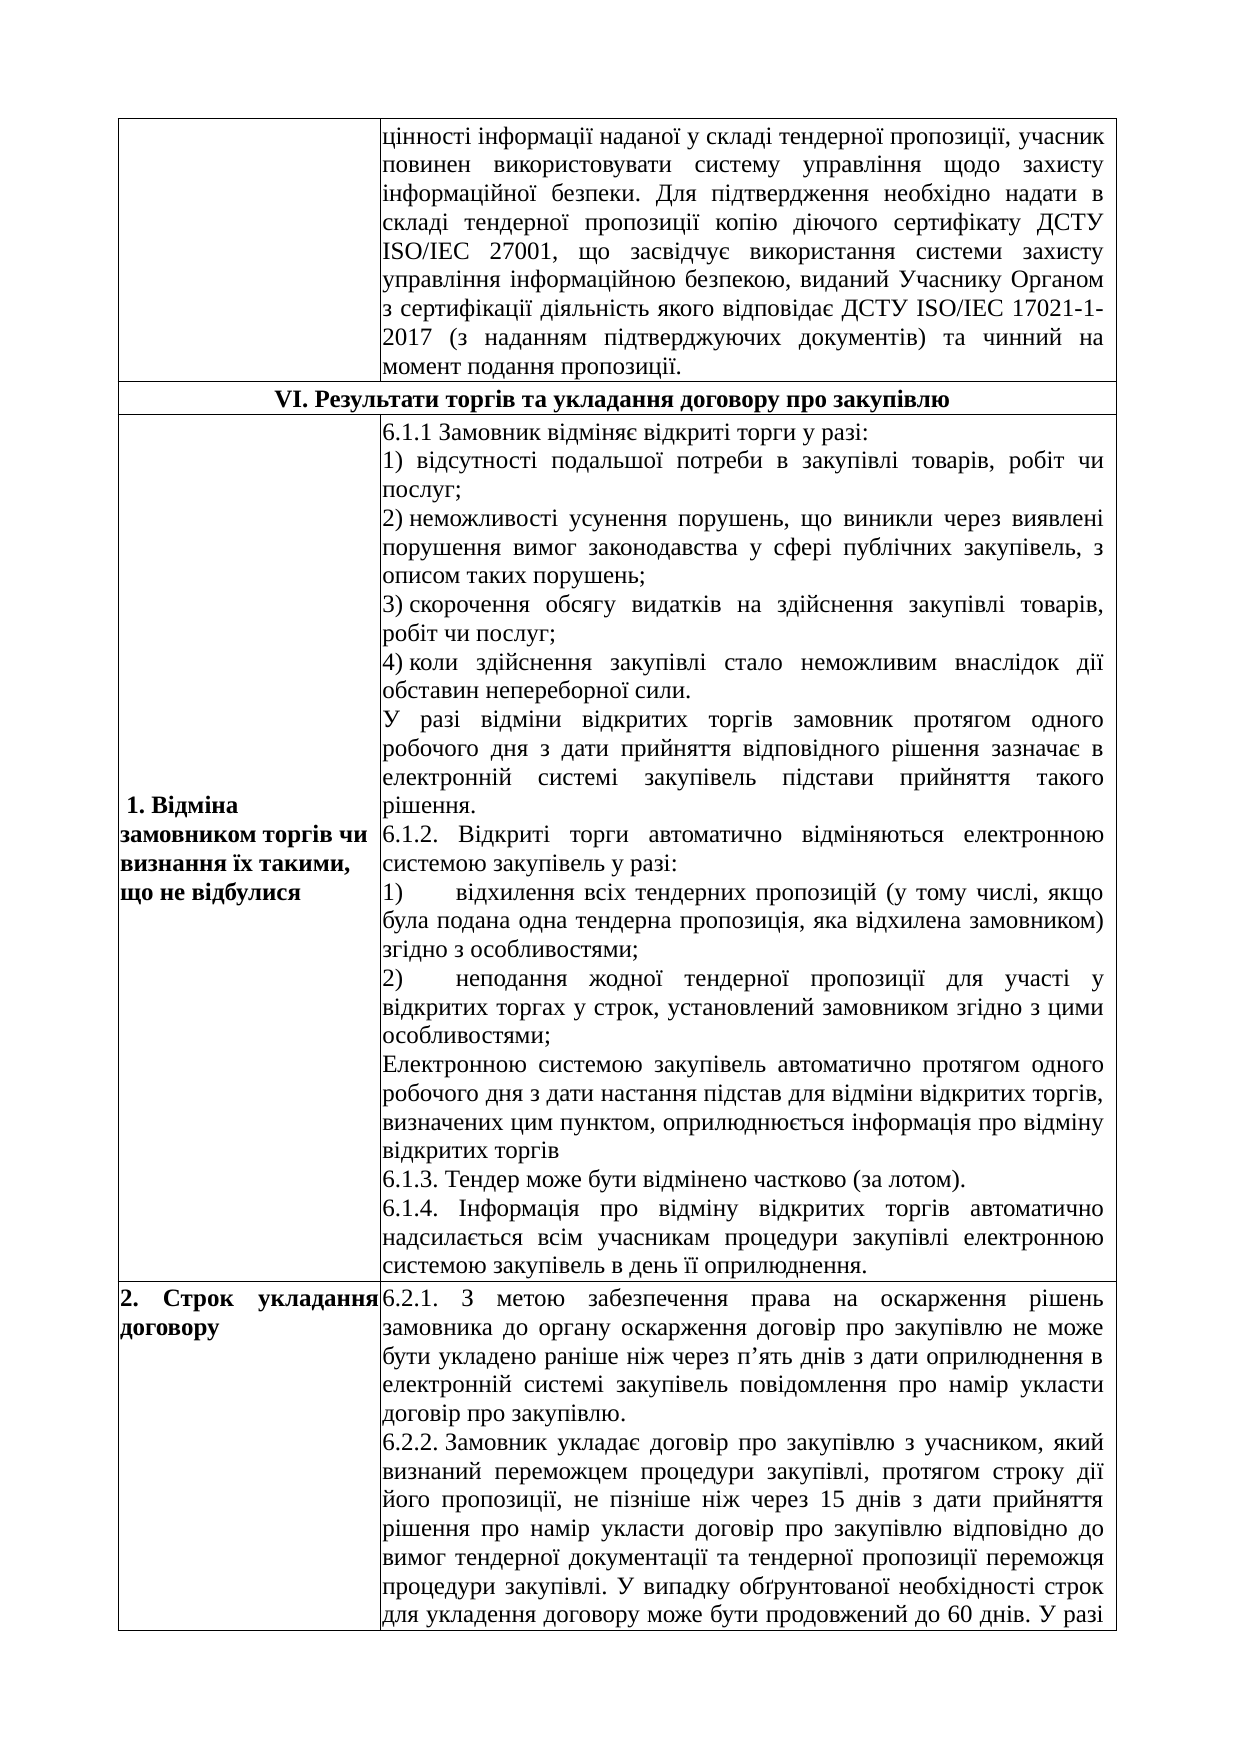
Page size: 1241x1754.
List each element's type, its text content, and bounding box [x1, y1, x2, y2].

table_cell [119, 119, 380, 381]
table_cell VI. Результати торгів та укладання договору про закупівлю [119, 382, 1116, 414]
table_cell 1. Відміна замовником торгів чи визнання їх такими, що не відбулися [119, 415, 380, 1281]
table_cell 6.1.1 Замовник відміняє відкриті торги у разі: 1) відсутності подальшої потреби в закупівлі товарів, робіт чи послуг; 2) неможливості усунення порушень, що виникли через виявлені порушення вимог законодавства у сфері публічних закупівель, з описом таких порушень; 3) скорочення обсягу видатків на здійснення закупівлі товарів, робіт чи послуг; 4) коли здійснення закупівлі стало неможливим внаслідок дії обставин непереборної сили. У разі відміни відкритих торгів замовник протягом одного робочого дня з дати прийняття відповідного рішення зазначає в електронній системі закупівель підстави прийняття такого рішення. 6.1.2. Відкриті торги автоматично відміняються електронною системою закупівель у разі: 1) відхилення всіх тендерних пропозицій (у тому числі, якщо була подана одна тендерна пропозиція, яка відхилена замовником) згідно з особливостями; 2) неподання жодної тендерної пропозиції для участі у відкритих торгах у строк, установлений замовником згідно з цими особливостями; Електронною системою закупівель автоматично протягом одного робочого дня з дати настання підстав для відміни відкритих торгів, визначених цим пунктом, оприлюднюється інформація про відміну відкритих торгів 6.1.3. Тендер може бути відмінено частково (за лотом). 6.1.4. Інформація про відміну відкритих торгів автоматично надсилається всім учасникам процедури закупівлі електронною системою закупівель в день її оприлюднення. [381, 415, 1116, 1281]
table_cell 6.2.1. З метою забезпечення права на оскарження рішень замовника до органу оскарження договір про закупівлю не може бути укладено раніше ніж через п’ять днів з дати оприлюднення в електронній системі закупівель повідомлення про намір укласти договір про закупівлю. 6.2.2. Замовник укладає договір про закупівлю з учасником, який визнаний переможцем процедури закупівлі, протягом строку дії його пропозиції, не пізніше ніж через 15 днів з дати прийняття рішення про намір укласти договір про закупівлю відповідно до вимог тендерної документації та тендерної пропозиції переможця процедури закупівлі. У випадку обґрунтованої необхідності строк для укладення договору може бути продовжений до 60 днів. У разі [381, 1282, 1116, 1630]
table_cell цінності інформації наданої у складі тендерної пропозиції, учасник повинен використовувати систему управління щодо захисту інформаційної безпеки. Для підтвердження необхідно надати в складі тендерної пропозиції копію діючого сертифікату ДСТУ ISO/ІЕС 27001, що засвідчує використання системи захисту управління інформаційною безпекою, виданий Учаснику Органом з сертифікації діяльність якого відповідає ДСТУ ISO/ІЕС 17021-1-2017 (з наданням підтверджуючих документів) та чинний на момент подання пропозиції. [381, 119, 1116, 381]
table_cell 2. Строк укладання договору [119, 1282, 380, 1630]
